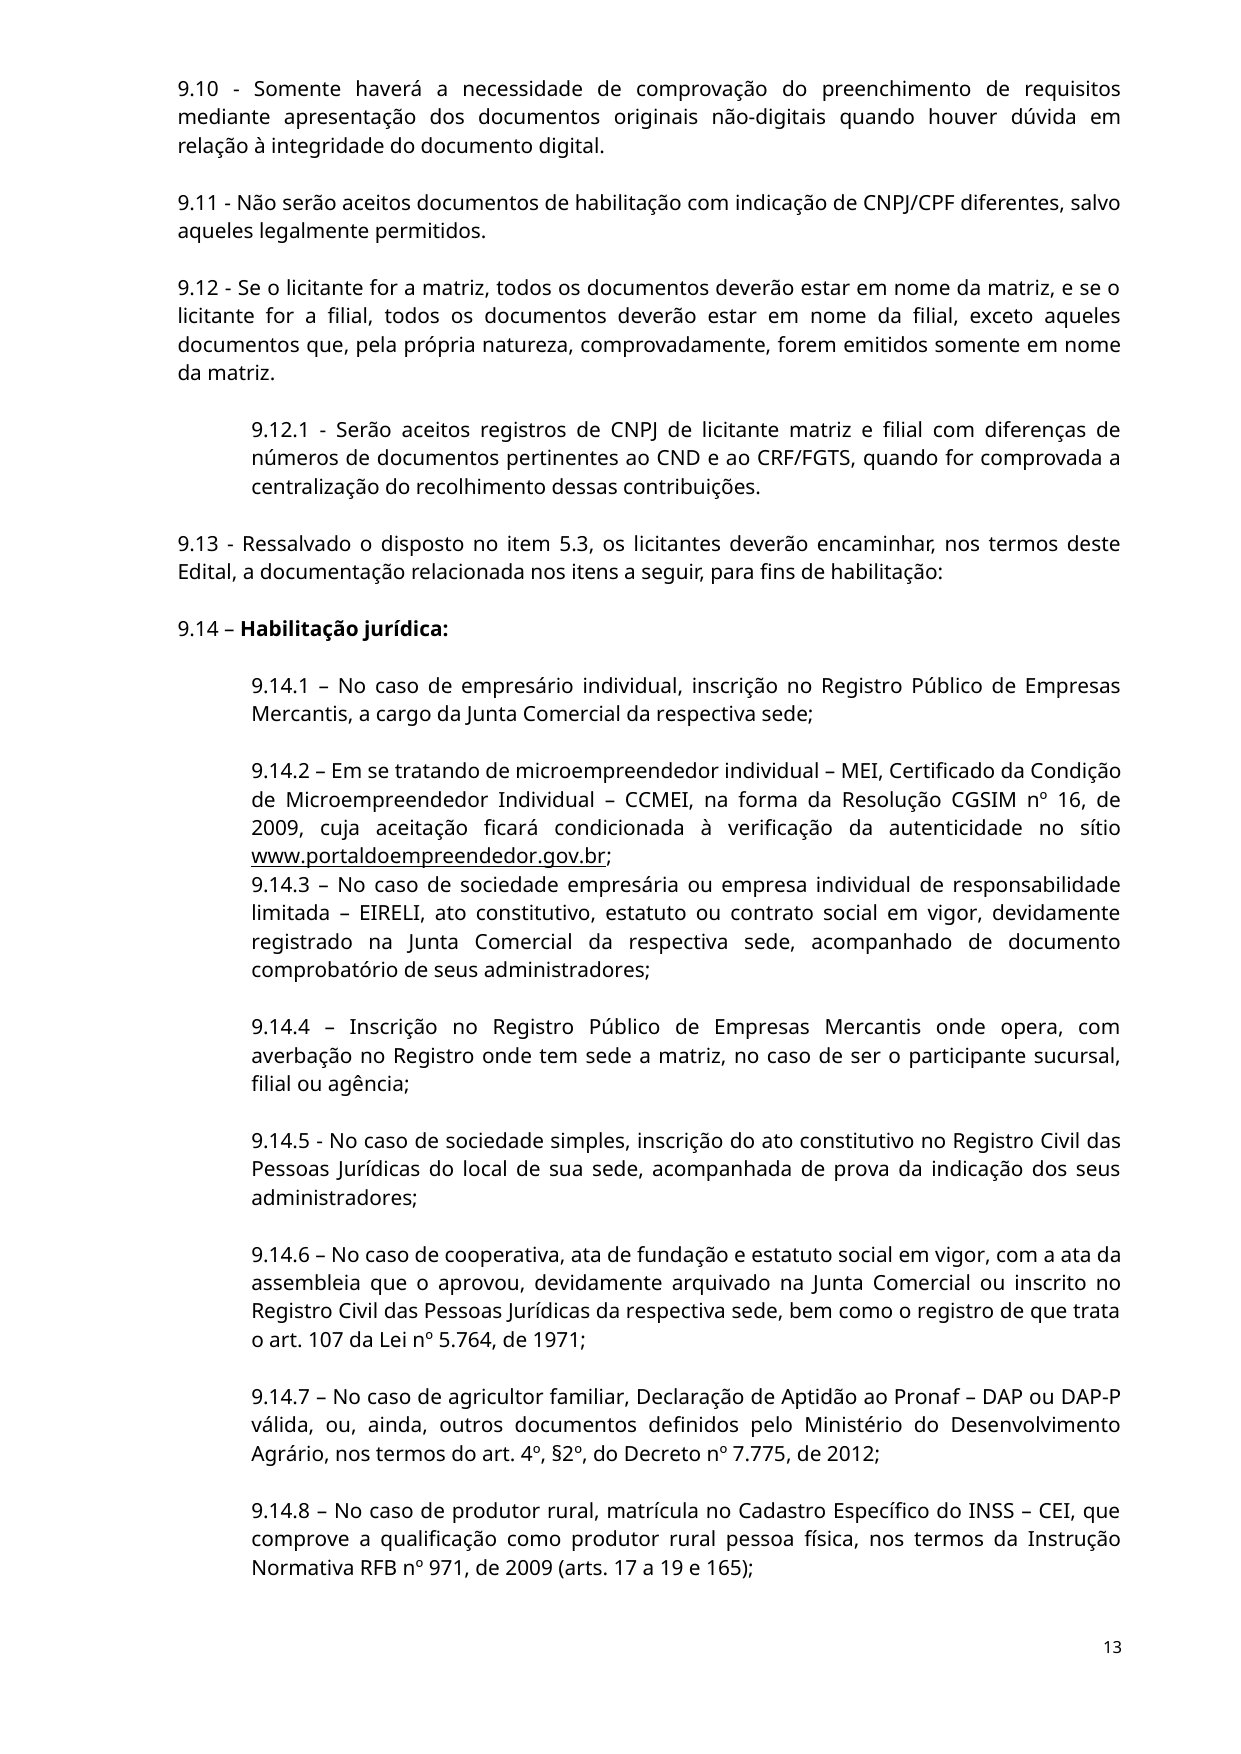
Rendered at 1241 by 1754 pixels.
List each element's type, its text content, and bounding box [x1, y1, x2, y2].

list 9.14.5 - No caso de sociedade simples, inscrição do ato constitutivo no Registro Civil das Pessoas Jurídicas do local de sua sede, acompanhada de prova da indicação dos seus administradores; [251, 1126, 1122, 1211]
list 9.10 - Somente haverá a necessidade de comprovação do preenchimento de requisitos mediante apresentação dos documentos originais não-digitais quando houver dúvida em relação à integridade do documento digital. [177, 74, 1122, 159]
text 9.14 – Habilitação jurídica: [177, 614, 1122, 643]
list 9.14.7 – No caso de agricultor familiar, Declaração de Aptidão ao Pronaf – DAP ou DAP-P válida, ou, ainda, outros documentos definidos pelo Ministério do Desenvolvimento Agrário, nos termos do art. 4º, §2º, do Decreto nº 7.775, de 2012; [251, 1382, 1122, 1467]
list 9.11 - Não serão aceitos documentos de habilitação com indicação de CNPJ/CPF diferentes, salvo aqueles legalmente permitidos. [177, 188, 1122, 244]
list 9.12.1 - Serão aceitos registros de CNPJ de licitante matriz e filial com diferenças de números de documentos pertinentes ao CND e ao CRF/FGTS, quando for comprovada a centralização do recolhimento dessas contribuições. [251, 415, 1122, 500]
list 9.12 - Se o licitante for a matriz, todos os documentos deverão estar em nome da matriz, e se o licitante for a filial, todos os documentos deverão estar em nome da filial, exceto aqueles documentos que, pela própria natureza, comprovadamente, forem emitidos somente em nome da matriz. [177, 273, 1122, 387]
list 9.14.1 – No caso de empresário individual, inscrição no Registro Público de Empresas Mercantis, a cargo da Junta Comercial da respectiva sede; [251, 671, 1122, 728]
list 9.14.6 – No caso de cooperativa, ata de fundação e estatuto social em vigor, com a ata da assembleia que o aprovou, devidamente arquivado na Junta Comercial ou inscrito no Registro Civil das Pessoas Jurídicas da respectiva sede, bem como o registro de que trata o art. 107 da Lei nº 5.764, de 1971; [251, 1240, 1122, 1353]
list 9.14.4 – Inscrição no Registro Público de Empresas Mercantis onde opera, com averbação no Registro onde tem sede a matriz, no caso de ser o participante sucursal, filial ou agência; [251, 1012, 1122, 1098]
list 9.14.2 – Em se tratando de microempreendedor individual – MEI, Certificado da Condição de Microempreendedor Individual – CCMEI, na forma da Resolução CGSIM nº 16, de 2009, cuja aceitação ficará condicionada à verificação da autenticidade no sítio www.portaldoempreendedor.gov.br; [251, 756, 1122, 870]
list 9.13 - Ressalvado o disposto no item 5.3, os licitantes deverão encaminhar, nos termos deste Edital, a documentação relacionada nos itens a seguir, para fins de habilitação: [177, 529, 1122, 586]
list 9.14.8 – No caso de produtor rural, matrícula no Cadastro Específico do INSS – CEI, que comprove a qualificação como produtor rural pessoa física, nos termos da Instrução Normativa RFB nº 971, de 2009 (arts. 17 a 19 e 165); [251, 1496, 1122, 1581]
list 9.14.3 – No caso de sociedade empresária ou empresa individual de responsabilidade limitada – EIRELI, ato constitutivo, estatuto ou contrato social em vigor, devidamente registrado na Junta Comercial da respectiva sede, acompanhado de documento comprobatório de seus administradores; [251, 870, 1122, 984]
